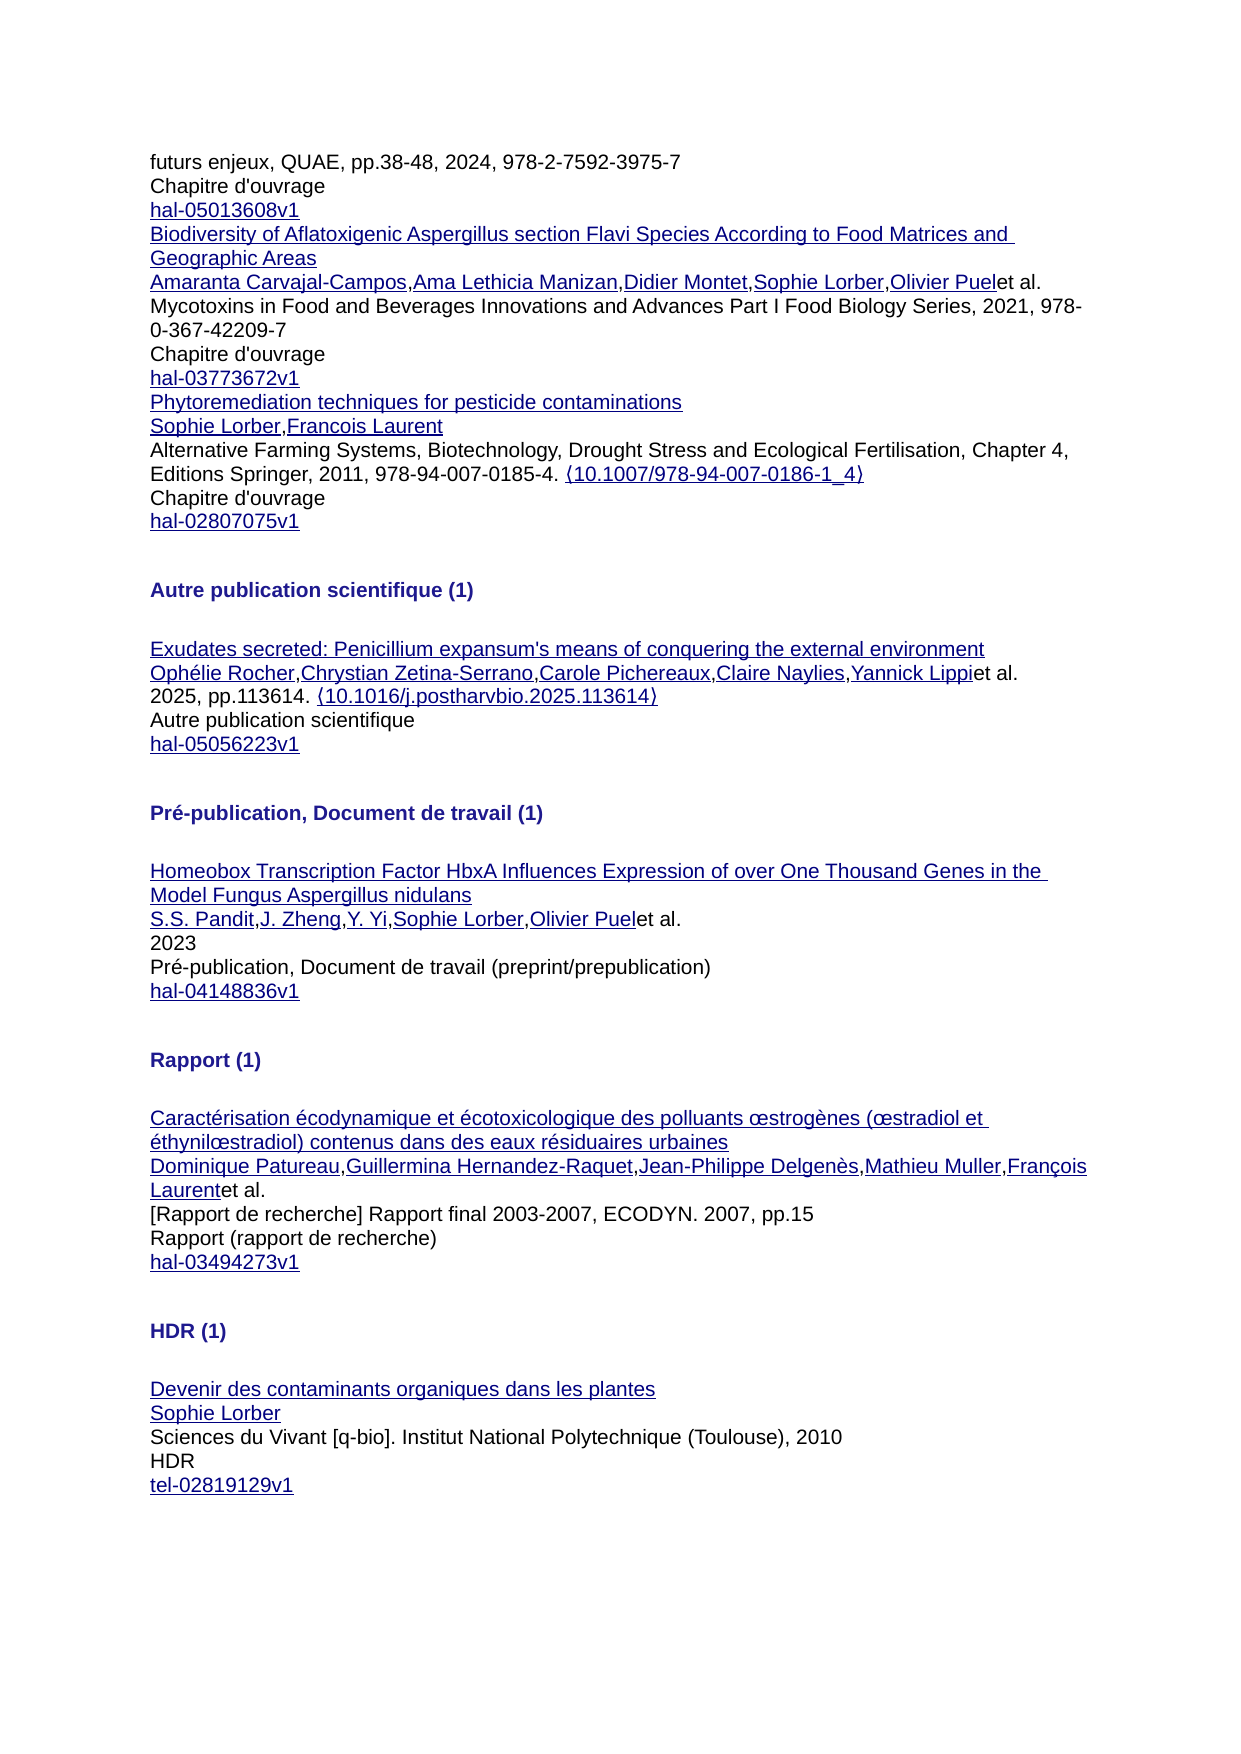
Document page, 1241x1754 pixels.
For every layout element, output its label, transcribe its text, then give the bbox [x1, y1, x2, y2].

subtitle Rapport (1) [150, 1048, 1090, 1072]
subtitle HDR (1) [150, 1319, 1090, 1343]
table_cell Biodiversity of Aflatoxigenic Aspergillus section Flavi Species According to Food Matrices and Geographic Areas Amaranta Carvajal-Campos,Ama Lethicia Manizan,Didier Montet,Sophie Lorber,Olivier Puelet al. Mycotoxins in Food and Beverages Innovations and Advances Part I Food Biology Series, 2021, 978-0-367-42209-7 Chapitre d'ouvrage hal-03773672v1 [150, 222, 1090, 389]
subtitle Pré-publication, Document de travail (1) [150, 801, 1090, 825]
table_header Devenir des contaminants organiques dans les plantes Sophie Lorber Sciences du Vivant [q-bio]. Institut National Polytechnique (Toulouse), 2010 HDR tel-02819129v1 [150, 1377, 1090, 1497]
table_cell La patuline Olivier Puel,Sophie Lorber,Chrystian Zetina-Serrano,Sabine Schorr-Galindo,Thierry Gauthier Isabelle OSWALD, Florence FORGET, Olivier PUEL. Les mycotoxines: Connaissances actuelles et futurs enjeux, QUAE, pp.38-48, 2024, 978-2-7592-3975-7 Chapitre d'ouvrage hal-05013608v1 [150, 150, 1090, 222]
table_header Homeobox Transcription Factor HbxA Influences Expression of over One Thousand Genes in the Model Fungus Aspergillus nidulans S.S. Pandit,J. Zheng,Y. Yi,Sophie Lorber,Olivier Puelet al. 2023 Pré-publication, Document de travail (preprint/prepublication) hal-04148836v1 [150, 859, 1090, 1003]
table_cell Phytoremediation techniques for pesticide contaminations Sophie Lorber,Francois Laurent Alternative Farming Systems, Biotechnology, Drought Stress and Ecological Fertilisation, Chapter 4, Editions Springer, 2011, 978-94-007-0185-4. ⟨10.1007/978-94-007-0186-1_4⟩ Chapitre d'ouvrage hal-02807075v1 [150, 390, 1090, 533]
table_header Caractérisation écodynamique et écotoxicologique des polluants œstrogènes (œstradiol et éthynilœstradiol) contenus dans des eaux résiduaires urbaines Dominique Patureau,Guillermina Hernandez-Raquet,Jean-Philippe Delgenès,Mathieu Muller,François Laurentet al. [Rapport de recherche] Rapport final 2003-2007, ECODYN. 2007, pp.15 Rapport (rapport de recherche) hal-03494273v1 [150, 1106, 1090, 1274]
subtitle Autre publication scientifique (1) [150, 578, 1090, 602]
table_header Exudates secreted: Penicillium expansum's means of conquering the external environment Ophélie Rocher,Chrystian Zetina-Serrano,Carole Pichereaux,Claire Naylies,Yannick Lippiet al. 2025, pp.113614. ⟨10.1016/j.postharvbio.2025.113614⟩ Autre publication scientifique hal-05056223v1 [150, 636, 1090, 756]
